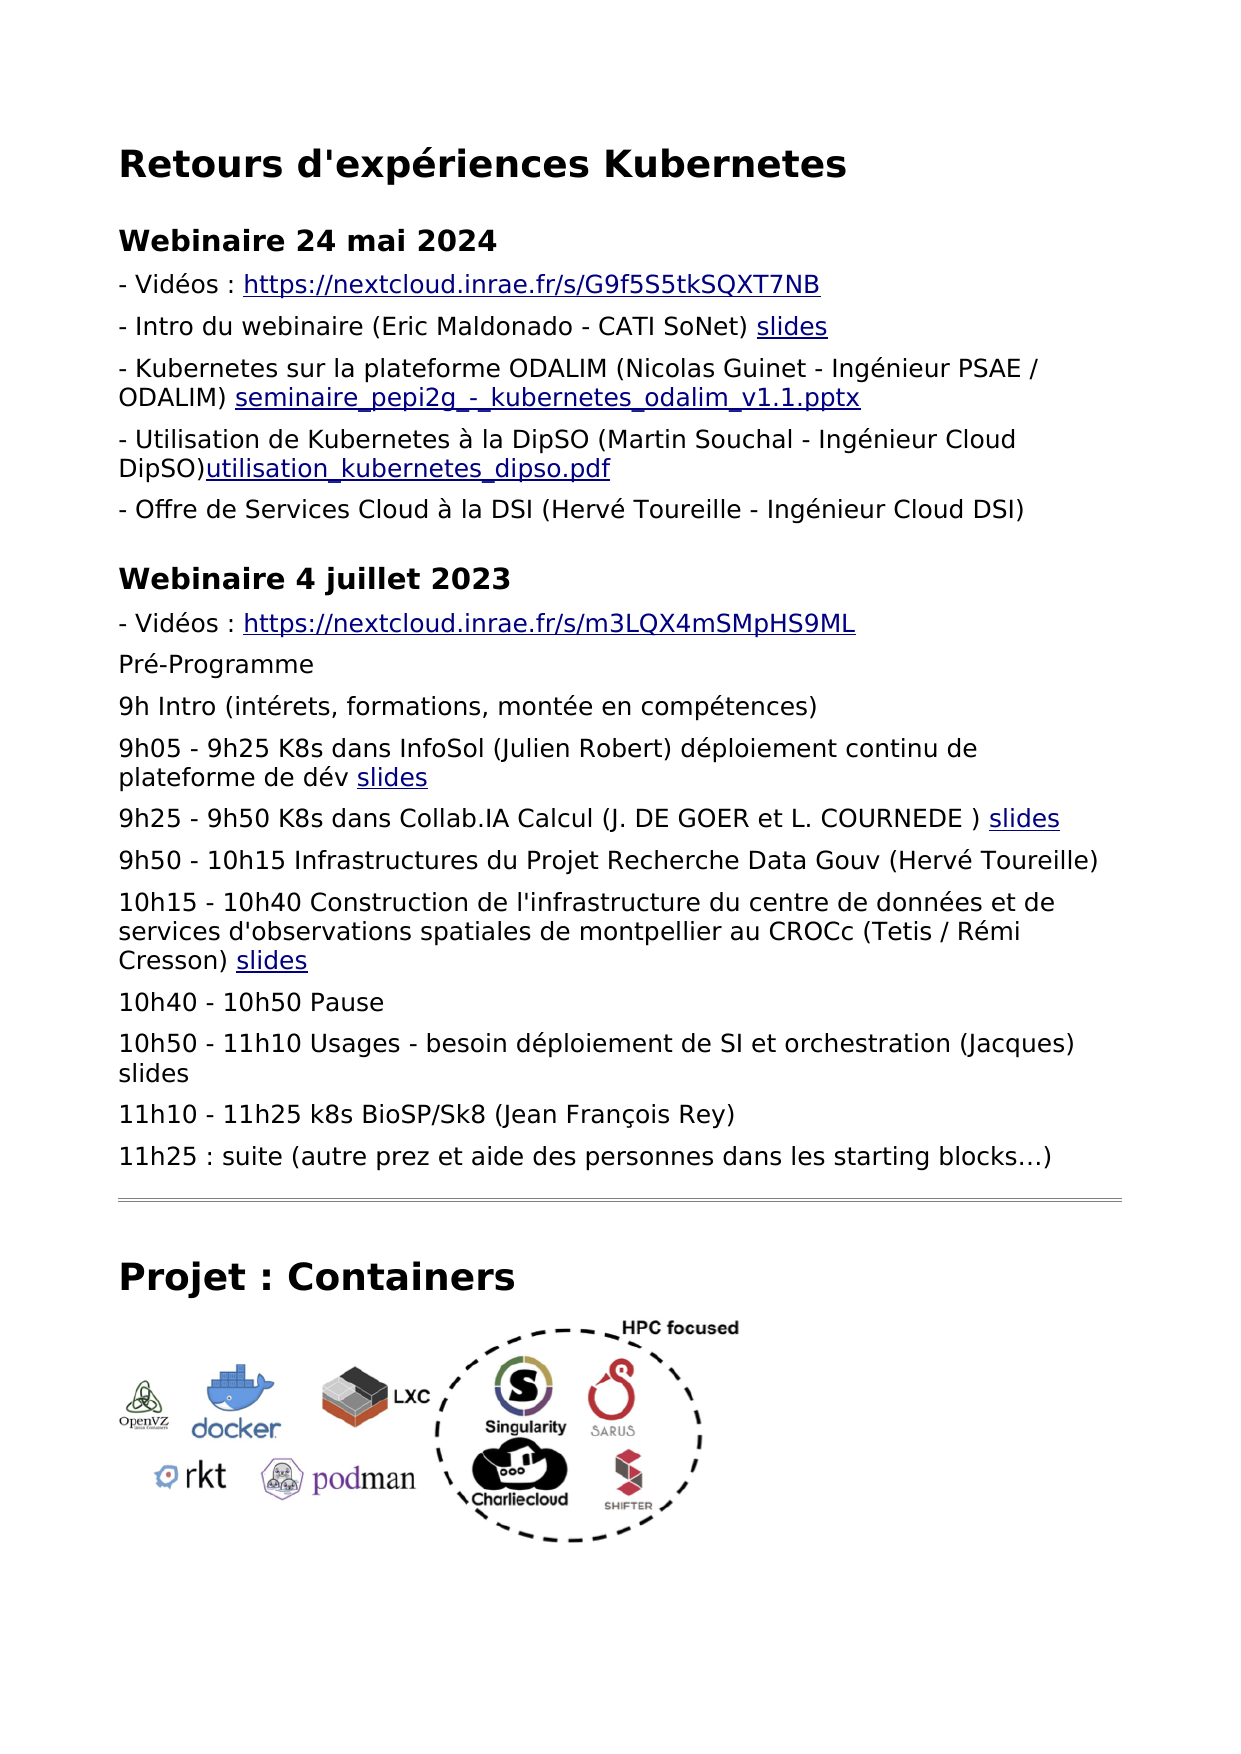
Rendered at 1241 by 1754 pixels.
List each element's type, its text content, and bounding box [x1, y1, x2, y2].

text - Vidéos : https://nextcloud.inrae.fr/s/G9f5S5tkSQXT7NB [118, 271, 1122, 300]
text - Intro du webinaire (Eric Maldonado - CATI SoNet) slides [118, 312, 1122, 342]
text 11h25 : suite (autre prez et aide des personnes dans les starting blocks…) [118, 1142, 1122, 1171]
text 10h40 - 10h50 Pause [118, 988, 1122, 1017]
text - Vidéos : https://nextcloud.inrae.fr/s/m3LQX4mSMpHS9ML [118, 609, 1122, 638]
text 9h05 - 9h25 K8s dans InfoSol (Julien Robert) déploiement continu de plateforme de dév slides [118, 734, 1122, 792]
text - Offre de Services Cloud à la DSI (Hervé Toureille - Ingénieur Cloud DSI) [118, 496, 1122, 525]
text 10h50 - 11h10 Usages - besoin déploiement de SI et orchestration (Jacques) slides [118, 1030, 1122, 1088]
subtitle Webinaire 24 mai 2024 [118, 224, 1122, 258]
text 10h15 - 10h40 Construction de l'infrastructure du centre de données et de services d'observations spatiales de montpellier au CROCc (Tetis / Rémi Cresson) slides [118, 888, 1122, 976]
text 11h10 - 11h25 k8s BioSP/Sk8 (Jean François Rey) [118, 1101, 1122, 1130]
text 9h50 - 10h15 Infrastructures du Projet Recherche Data Gouv (Hervé Toureille) [118, 846, 1122, 876]
subtitle Retours d'expériences Kubernetes [118, 143, 1122, 187]
text Pré-Programme [118, 651, 1122, 680]
subtitle Webinaire 4 juillet 2023 [118, 562, 1122, 596]
text - Utilisation de Kubernetes à la DipSO (Martin Souchal - Ingénieur Cloud DipSO)utilisation_kubernetes_dipso.pdf [118, 425, 1122, 483]
text 9h25 - 9h50 K8s dans Collab.IA Calcul (J. DE GOER et L. COURNEDE ) slides [118, 805, 1122, 834]
subtitle Projet : Containers [118, 1255, 1122, 1299]
text - Kubernetes sur la plateforme ODALIM (Nicolas Guinet - Ingénieur PSAE / ODALIM) seminaire_pepi2g_-_kubernetes_odalim_v1.1.pptx [118, 354, 1122, 412]
text 9h Intro (intérets, formations, montée en compétences) [118, 692, 1122, 721]
picture [118, 1311, 744, 1543]
